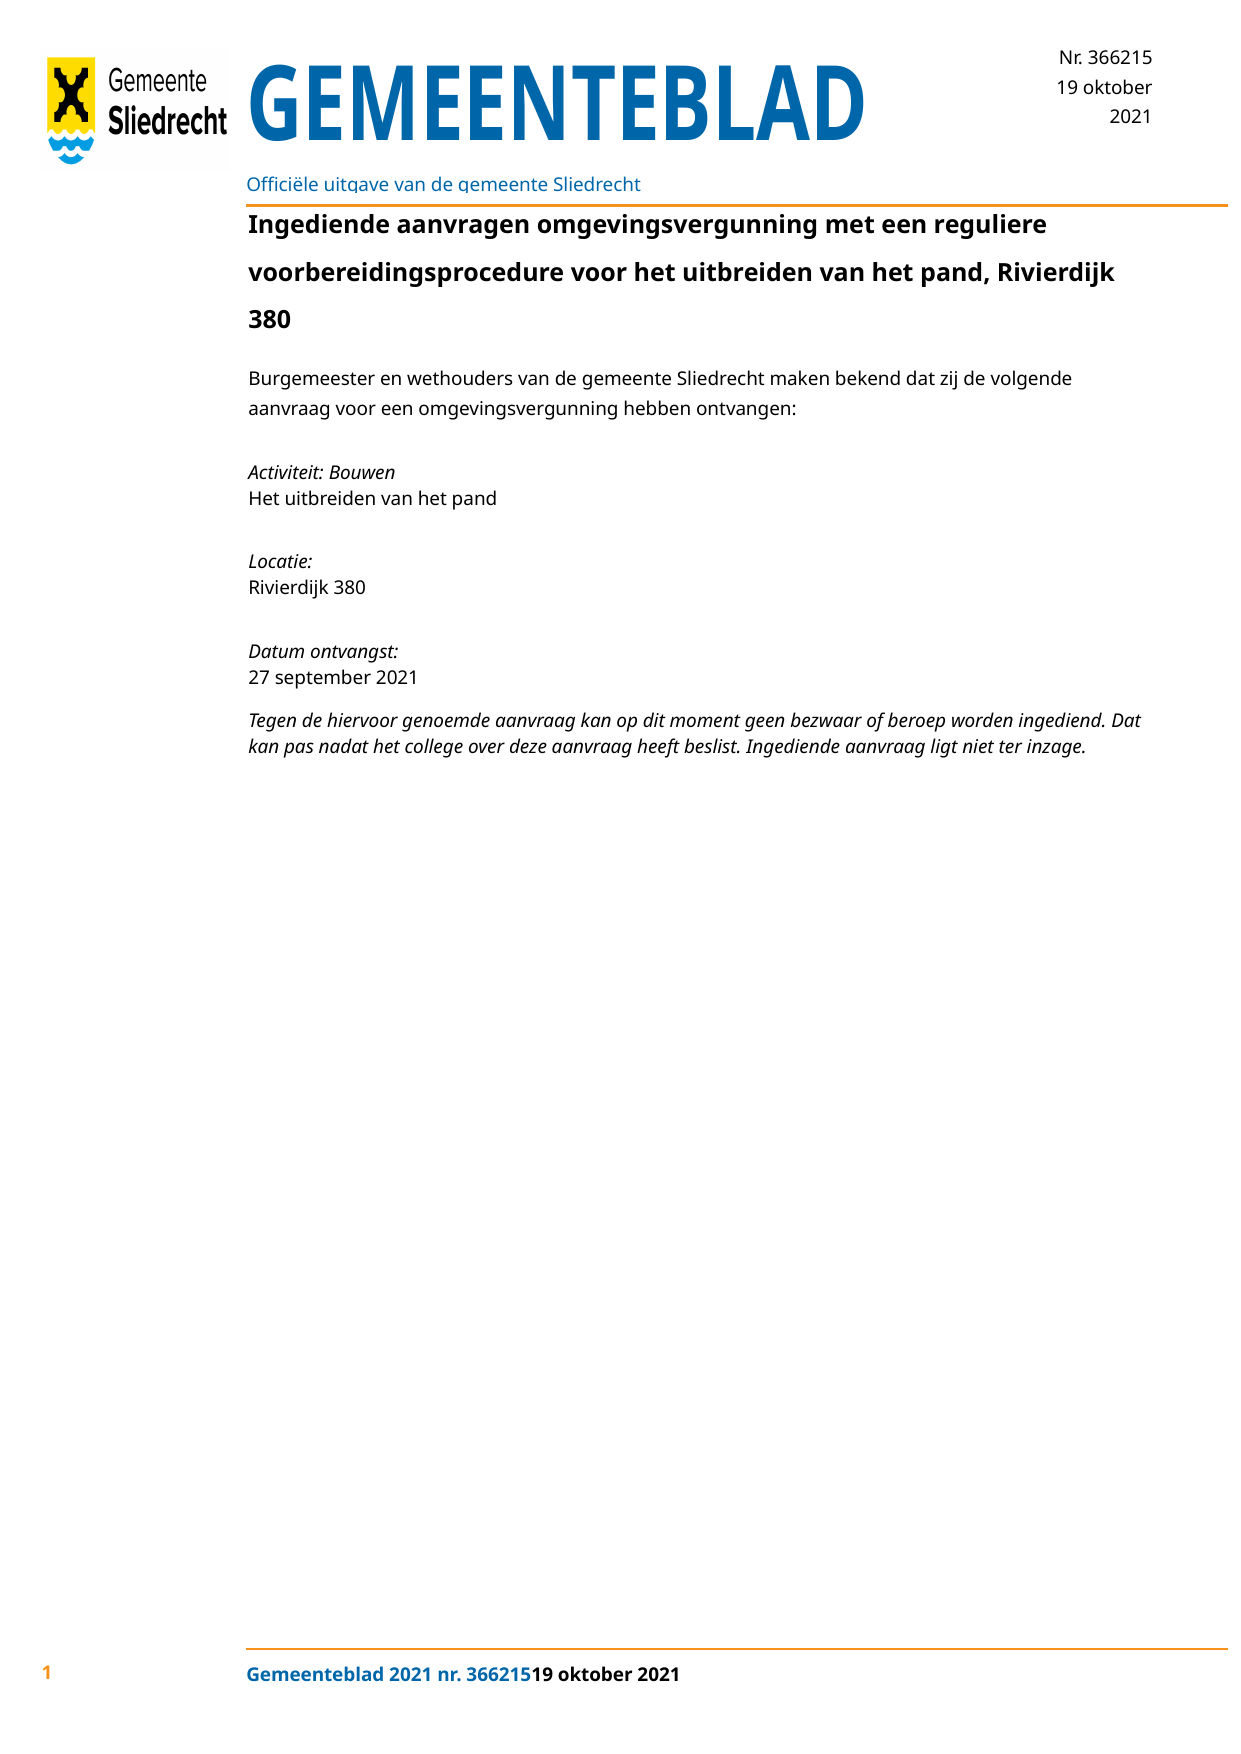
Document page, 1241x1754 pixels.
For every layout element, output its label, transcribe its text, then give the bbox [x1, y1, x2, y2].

text Tegen de hiervoor genoemde aanvraag kan op dit moment geen bezwaar of beroep worden ingediend. Dat kan pas nadat het college over deze aanvraag heeft beslist. Ingediende aanvraag ligt niet ter inzage. [248, 707, 1152, 759]
text Activiteit: Bouwen [248, 459, 1152, 485]
text Rivierdijk 380 [248, 574, 1152, 600]
text Het uitbreiden van het pand [248, 485, 1152, 511]
picture [41, 47, 231, 172]
text 27 september 2021 [248, 664, 1152, 690]
text Datum ontvangst: [248, 638, 1152, 664]
text Ingediende aanvragen omgevingsvergunning met een reguliere voorbereidingsprocedure voor het uitbreiden van het pand, Rivierdijk 380 [248, 207, 1152, 336]
text Burgemeester en wethouders van de gemeente Sliedrecht maken bekend dat zij de volgende aanvraag voor een omgevingsvergunning hebben ontvangen: [248, 366, 1152, 421]
text Locatie: [248, 549, 1152, 574]
